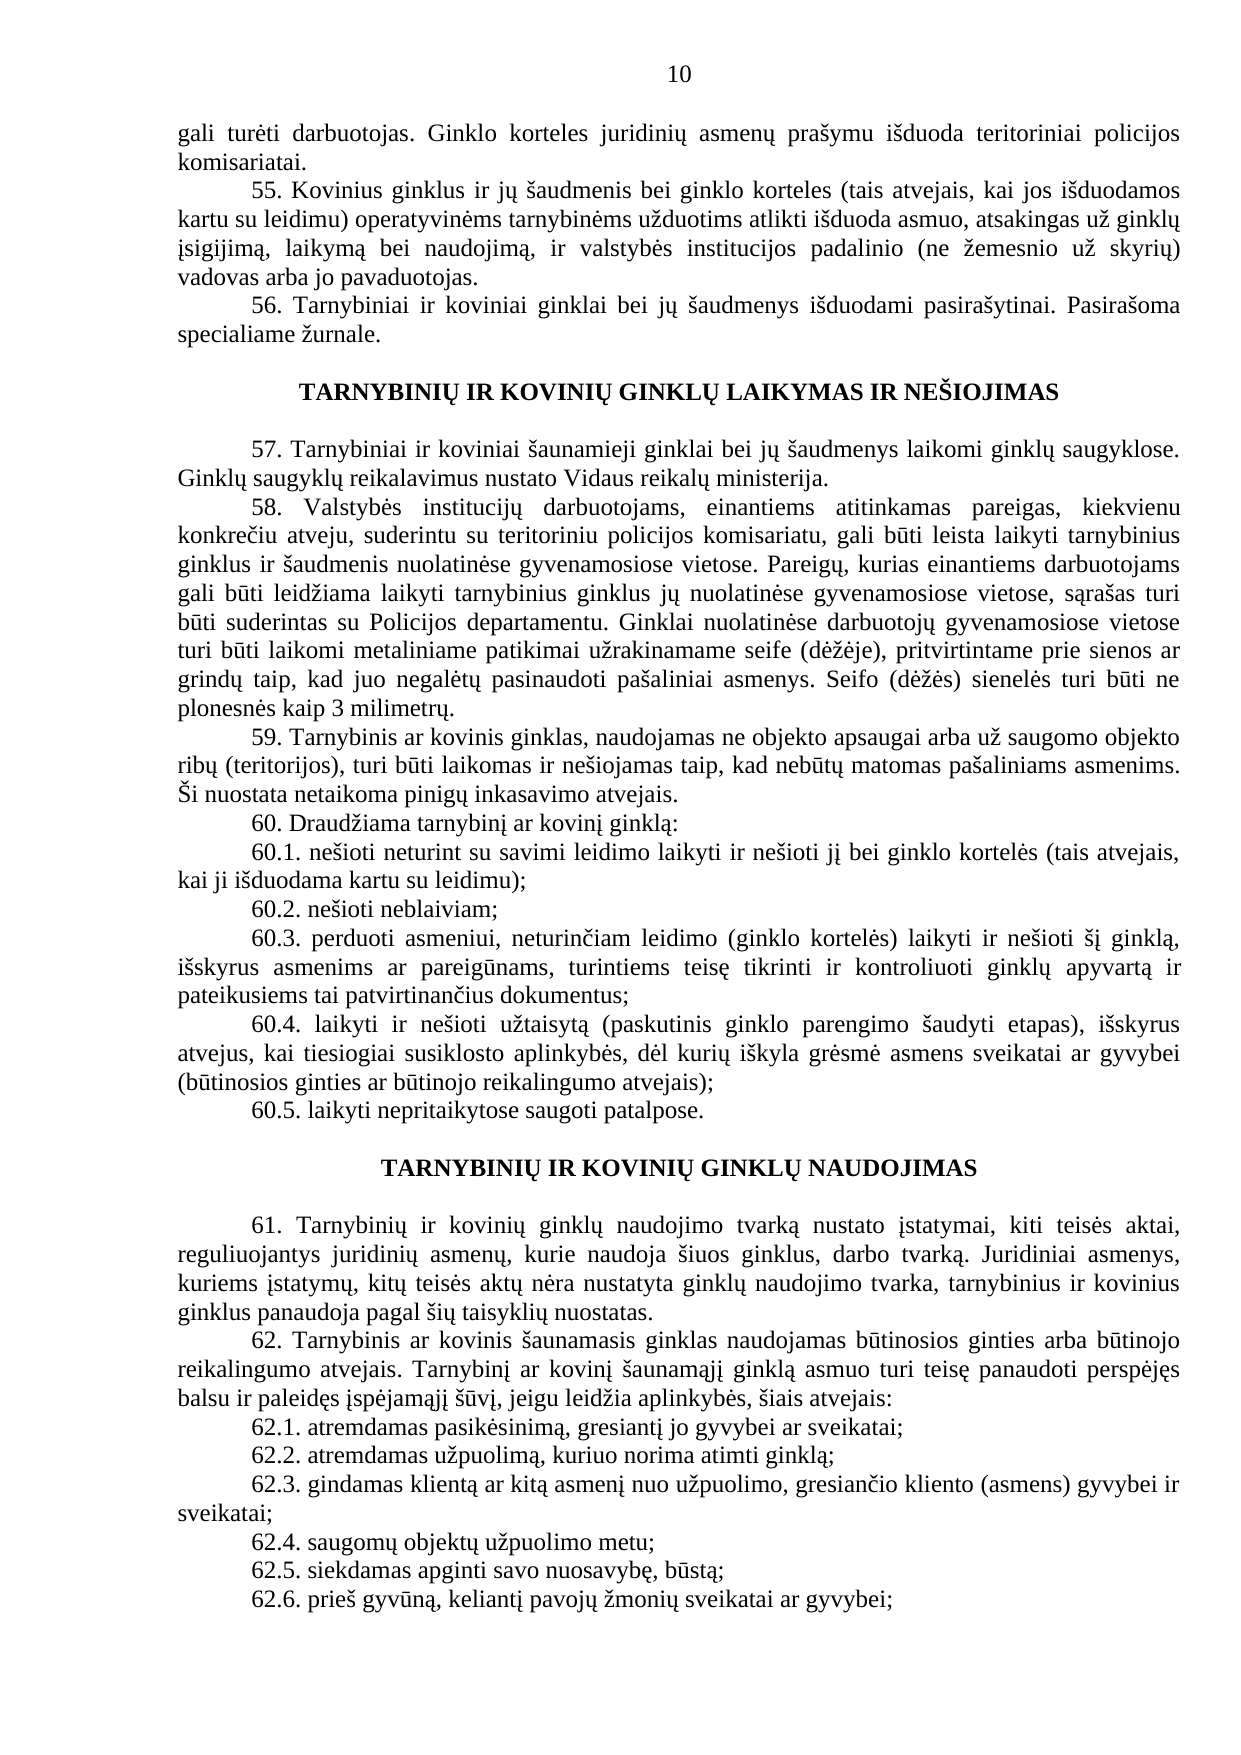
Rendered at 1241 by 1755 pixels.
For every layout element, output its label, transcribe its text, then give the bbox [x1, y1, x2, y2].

text 62. Tarnybinis ar kovinis šaunamasis ginklas naudojamas būtinosios ginties arba būtinojo reikalingumo atvejais. Tarnybinį ar kovinį šaunamąjį ginklą asmuo turi teisę panaudoti perspėjęs balsu ir paleidęs įspėjamąjį šūvį, jeigu leidžia aplinkybės, šiais atvejais: [177, 1326, 1181, 1412]
text 62.4. saugomų objektų užpuolimo metu; [177, 1527, 1181, 1556]
text 62.1. atremdamas pasikėsinimą, gresiantį jo gyvybei ar sveikatai; [177, 1412, 1181, 1441]
text 60.4. laikyti ir nešioti užtaisytą (paskutinis ginklo parengimo šaudyti etapas), išskyrus atvejus, kai tiesiogiai susiklosto aplinkybės, dėl kurių iškyla grėsmė asmens sveikatai ar gyvybei (būtinosios ginties ar būtinojo reikalingumo atvejais); [177, 1009, 1181, 1096]
text Tarnybinių ir kovinių ginklų naudojimas [177, 1153, 1181, 1182]
text 62.6. prieš gyvūną, keliantį pavojų žmonių sveikatai ar gyvybei; [177, 1584, 1181, 1613]
text 62.5. siekdamas apginti savo nuosavybę, būstą; [177, 1556, 1181, 1584]
text 60. Draudžiama tarnybinį ar kovinį ginklą: [177, 808, 1181, 837]
text 57. Tarnybiniai ir koviniai šaunamieji ginklai bei jų šaudmenys laikomi ginklų saugyklose. Ginklų saugyklų reikalavimus nustato Vidaus reikalų ministerija. [177, 434, 1181, 492]
text 55. Kovinius ginklus ir jų šaudmenis bei ginklo korteles (tais atvejais, kai jos išduodamos kartu su leidimu) operatyvinėms tarnybinėms užduotims atlikti išduoda asmuo, atsakingas už ginklų įsigijimą, laikymą bei naudojimą, ir valstybės institucijos padalinio (ne žemesnio už skyrių) vadovas arba jo pavaduotojas. [177, 176, 1181, 291]
text 56. Tarnybiniai ir koviniai ginklai bei jų šaudmenys išduodami pasirašytinai. Pasirašoma specialiame žurnale. [177, 291, 1181, 348]
text 59. Tarnybinis ar kovinis ginklas, naudojamas ne objekto apsaugai arba už saugomo objekto ribų (teritorijos), turi būti laikomas ir nešiojamas taip, kad nebūtų matomas pašaliniams asmenims. Ši nuostata netaikoma pinigų inkasavimo atvejais. [177, 722, 1181, 808]
text 60.5. laikyti nepritaikytose saugoti patalpose. [177, 1096, 1181, 1124]
text 60.1. nešioti neturint su savimi leidimo laikyti ir nešioti jį bei ginklo kortelės (tais atvejais, kai ji išduodama kartu su leidimu); [177, 837, 1181, 894]
text gali turėti darbuotojas. Ginklo korteles juridinių asmenų prašymu išduoda teritoriniai policijos komisariatai. [177, 118, 1181, 176]
text 62.2. atremdamas užpuolimą, kuriuo norima atimti ginklą; [177, 1441, 1181, 1469]
text Tarnybinių ir kovinių ginklų laikymas ir nešiojimas [177, 377, 1181, 406]
text 58. Valstybės institucijų darbuotojams, einantiems atitinkamas pareigas, kiekvienu konkrečiu atveju, suderintu su teritoriniu policijos komisariatu, gali būti leista laikyti tarnybinius ginklus ir šaudmenis nuolatinėse gyvenamosiose vietose. Pareigų, kurias einantiems darbuotojams gali būti leidžiama laikyti tarnybinius ginklus jų nuolatinėse gyvenamosiose vietose, sąrašas turi būti suderintas su Policijos departamentu. Ginklai nuolatinėse darbuotojų gyvenamosiose vietose turi būti laikomi metaliniame patikimai užrakinamame seife (dėžėje), pritvirtintame prie sienos ar grindų taip, kad juo negalėtų pasinaudoti pašaliniai asmenys. Seifo (dėžės) sienelės turi būti ne plonesnės kaip 3 milimetrų. [177, 492, 1181, 722]
text 62.3. gindamas klientą ar kitą asmenį nuo užpuolimo, gresiančio kliento (asmens) gyvybei ir sveikatai; [177, 1469, 1181, 1527]
text 60.3. perduoti asmeniui, neturinčiam leidimo (ginklo kortelės) laikyti ir nešioti šį ginklą, išskyrus asmenims ar pareigūnams, turintiems teisę tikrinti ir kontroliuoti ginklų apyvartą ir pateikusiems tai patvirtinančius dokumentus; [177, 923, 1181, 1009]
text 60.2. nešioti neblaiviam; [177, 894, 1181, 923]
text 61. Tarnybinių ir kovinių ginklų naudojimo tvarką nustato įstatymai, kiti teisės aktai, reguliuojantys juridinių asmenų, kurie naudoja šiuos ginklus, darbo tvarką. Juridiniai asmenys, kuriems įstatymų, kitų teisės aktų nėra nustatyta ginklų naudojimo tvarka, tarnybinius ir kovinius ginklus panaudoja pagal šių taisyklių nuostatas. [177, 1211, 1181, 1326]
